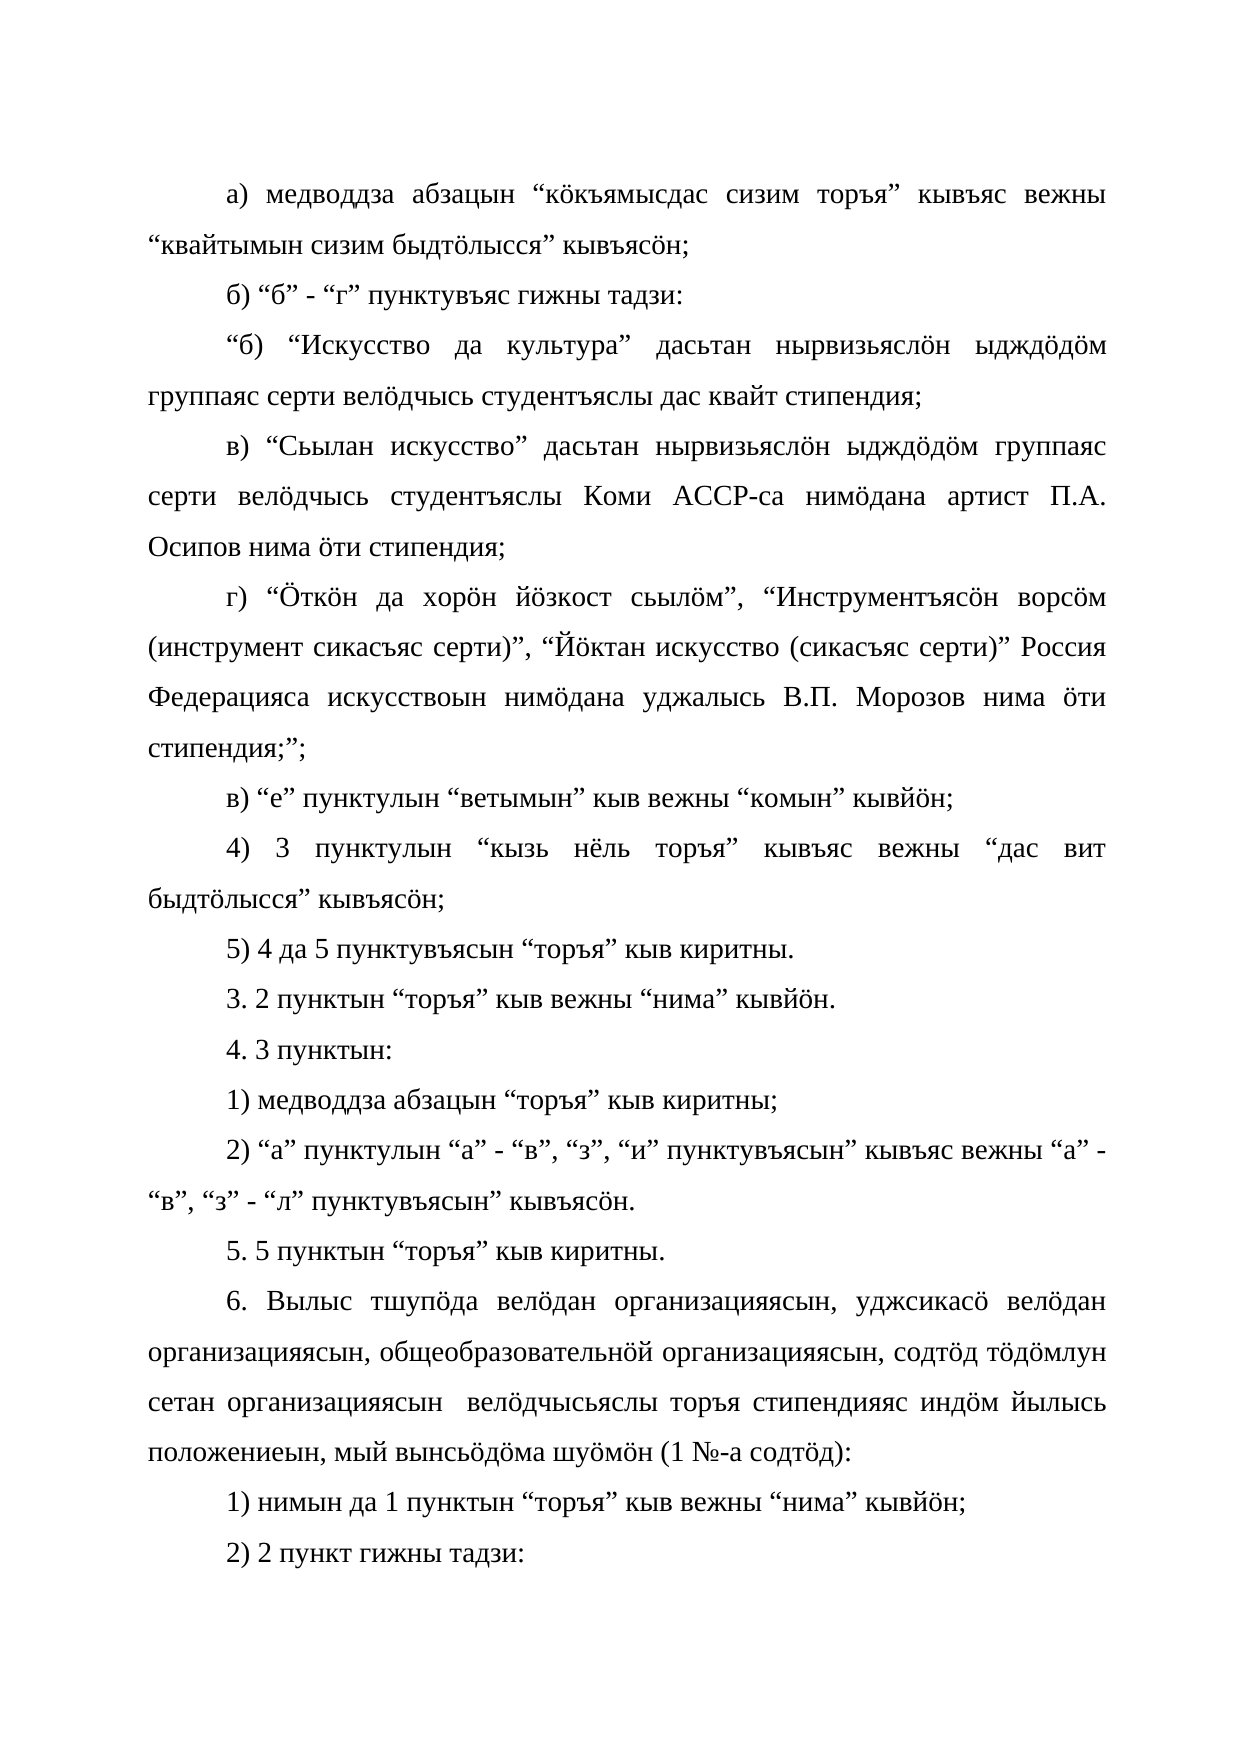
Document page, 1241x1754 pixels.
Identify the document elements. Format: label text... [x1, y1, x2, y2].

text 5. 5 пунктын “торъя” кыв киритны. [148, 1233, 1107, 1267]
text 2) “а” пунктулын “а” - “в”, “з”, “и” пунктувъясын” кывъяс вежны “а” - “в”, “з” - “л” пунктувъясын” кывъясӧн. [148, 1132, 1107, 1216]
text 3. 2 пунктын “торъя” кыв вежны “нима” кывйӧн. [148, 981, 1107, 1015]
text 1) нимын да 1 пунктын “торъя” кыв вежны “нима” кывйӧн; [148, 1484, 1107, 1518]
text в) “Сьылан искусство” дасьтан нырвизьяслӧн ыдждӧдӧм группаяс серти велӧдчысь студентъяслы Коми АССР-са нимӧдана артист П.А. Осипов нима ӧти стипендия; [148, 428, 1107, 562]
text 2) 2 пункт гижны тадзи: [148, 1535, 1107, 1568]
text 1) медводдза абзацын “торъя” кыв киритны; [148, 1082, 1107, 1116]
text г) “Ӧткӧн да хорӧн йӧзкост сьылӧм”, “Инструментъясӧн ворсӧм (инструмент сикасъяс серти)”, “Йӧктан искусство (сикасъяс серти)” Россия Федерацияса искусствоын нимӧдана уджалысь В.П. Морозов нима ӧти стипендия;”; [148, 579, 1107, 763]
text 6. Вылыс тшупӧда велӧдан организацияясын, уджсикасӧ велӧдан организацияясын, общеобразовательнӧй организацияясын, содтӧд тӧдӧмлун сетан организацияясын велӧдчысьяслы торъя стипендияяс индӧм йылысь положениеын, мый вынсьӧдӧма шуӧмӧн (1 №-а содтӧд): [148, 1283, 1107, 1468]
text в) “е” пунктулын “ветымын” кыв вежны “комын” кывйӧн; [148, 780, 1107, 814]
text а) медводдза абзацын “кӧкъямысдас сизим торъя” кывъяс вежны “квайтымын сизим быдтӧлысся” кывъясӧн; [148, 176, 1107, 260]
text “б) “Искусство да культура” дасьтан нырвизьяслӧн ыдждӧдӧм группаяс серти велӧдчысь студентъяслы дас квайт стипендия; [148, 327, 1107, 411]
text 5) 4 да 5 пунктувъясын “торъя” кыв киритны. [148, 931, 1107, 965]
text 4. 3 пунктын: [148, 1032, 1107, 1065]
text б) “б” - “г” пунктувъяс гижны тадзи: [148, 277, 1107, 311]
text 4) 3 пунктулын “кызь нёль торъя” кывъяс вежны “дас вит быдтӧлысся” кывъясӧн; [148, 831, 1107, 914]
